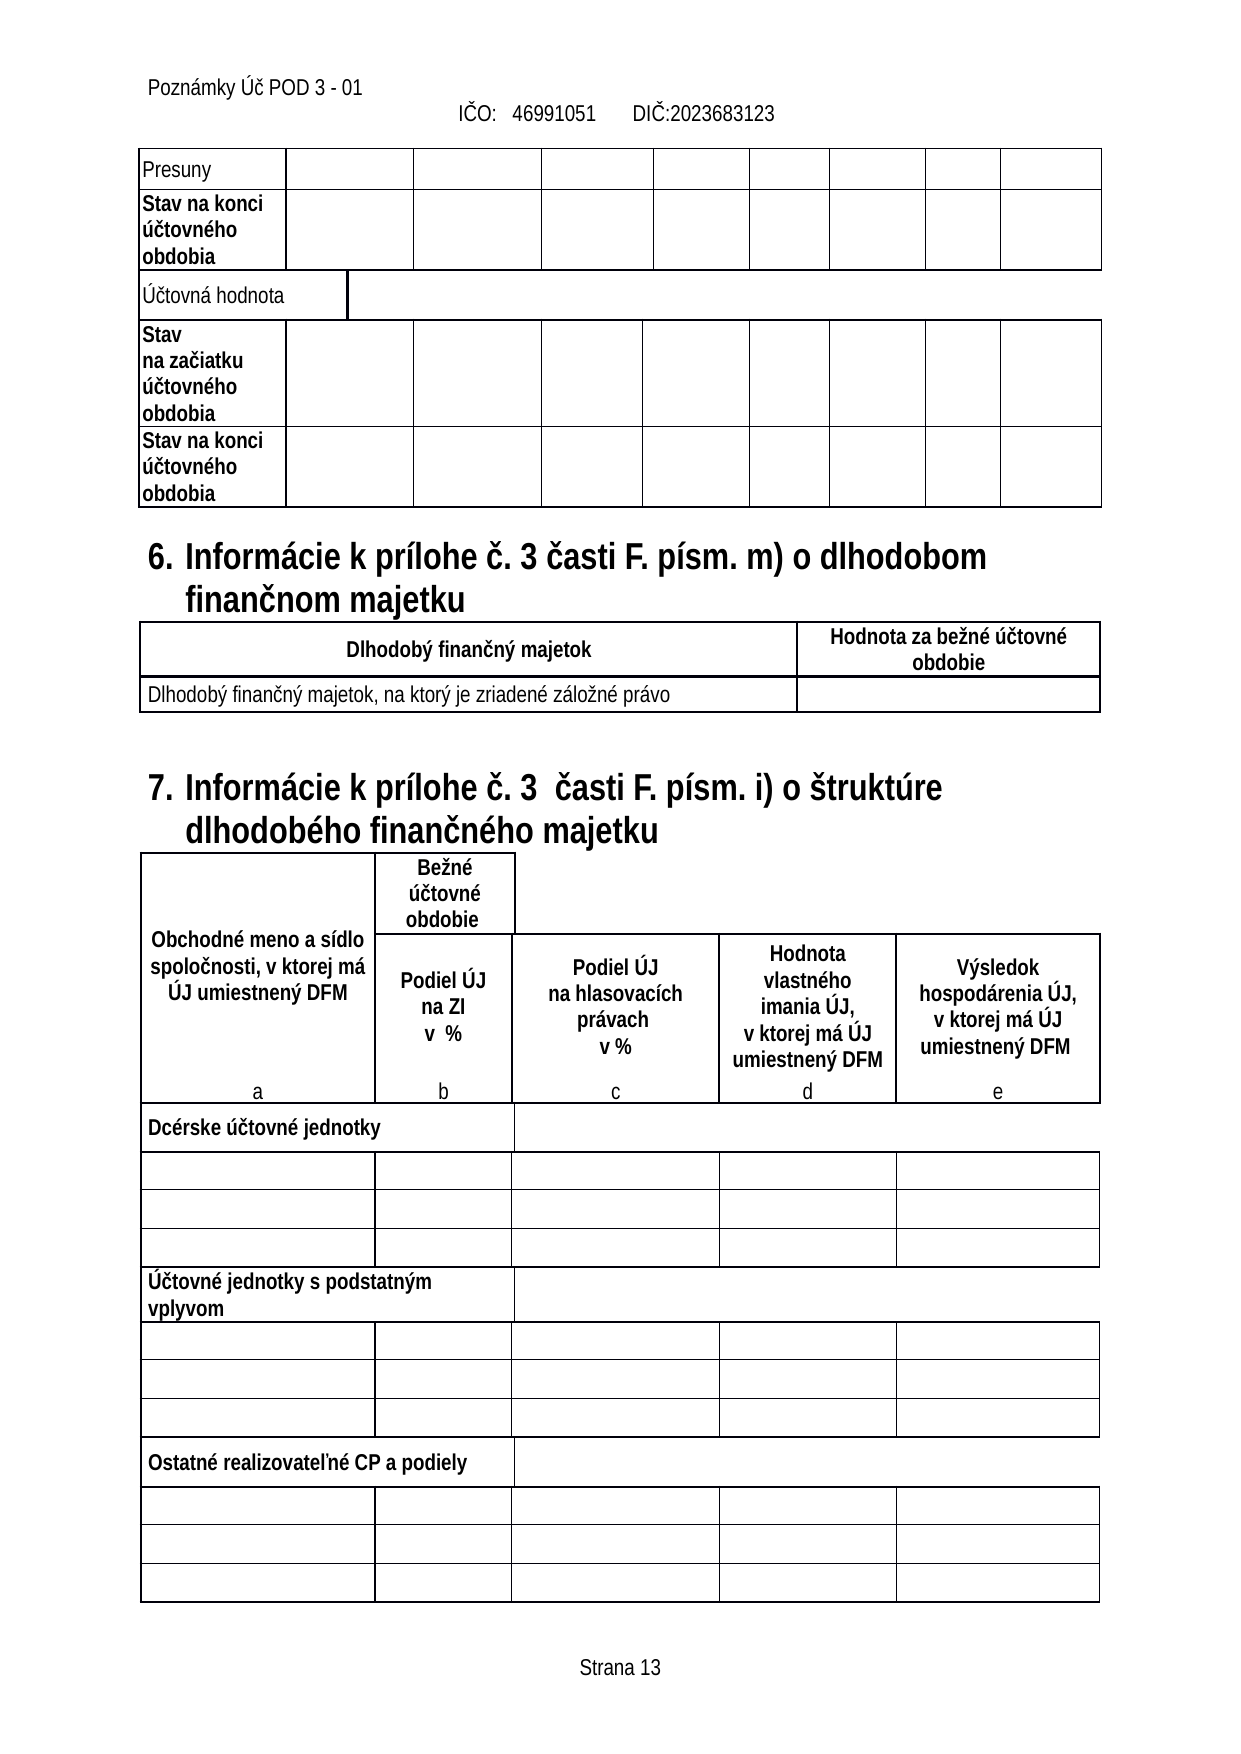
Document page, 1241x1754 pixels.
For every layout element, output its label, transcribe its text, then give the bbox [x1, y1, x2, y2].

table_cell [750, 190, 829, 269]
table_cell Stav na začiatku účtovného obdobia [140, 321, 285, 426]
table_cell [830, 427, 925, 506]
table_cell [349, 271, 1101, 318]
table_header Obchodné meno a sídlo spoločnosti, v ktorej má ÚJ umiestnený DFM [142, 854, 374, 1078]
table_cell [142, 1323, 374, 1359]
table_cell c [513, 1078, 718, 1102]
table_cell [720, 1229, 896, 1266]
table_cell [414, 427, 541, 506]
table_cell [720, 1190, 896, 1228]
table_cell [720, 1399, 896, 1436]
table_cell Účtovná hodnota [140, 271, 346, 318]
table_cell [142, 1399, 374, 1436]
table_cell [720, 1564, 896, 1601]
table_cell Stav na konci účtovného obdobia [140, 427, 285, 506]
table_cell [287, 427, 413, 506]
table_cell Hodnota vlastného imania ÚJ, v ktorej má ÚJ umiestnený DFM [720, 935, 895, 1078]
table_cell [897, 1525, 1099, 1562]
table_cell [542, 190, 653, 269]
table_header Dlhodobý finančný majetok [141, 623, 796, 675]
table_cell [1001, 190, 1101, 269]
table_cell [512, 1190, 719, 1228]
table_cell [376, 1564, 511, 1601]
table_cell [515, 1438, 1100, 1486]
table_cell [376, 1488, 511, 1524]
table_cell [376, 1525, 511, 1562]
table_cell [542, 149, 653, 189]
table_cell Podiel ÚJ na hlasovacích právach v % [513, 935, 718, 1078]
table_cell Ostatné realizovateľné CP a podiely [142, 1438, 514, 1486]
table_cell [926, 149, 1000, 189]
table_cell [720, 1360, 896, 1398]
table_cell [750, 149, 829, 189]
table_cell [643, 321, 749, 426]
table_cell [720, 1323, 896, 1359]
table_cell [512, 1229, 719, 1266]
table_cell [376, 1190, 511, 1228]
table_cell e [897, 1078, 1099, 1102]
table_cell [897, 1190, 1099, 1228]
table_cell [376, 1399, 511, 1436]
table_cell [287, 321, 413, 426]
table_cell [897, 1564, 1099, 1601]
table_cell [142, 1190, 374, 1228]
table_cell [542, 427, 642, 506]
table_cell Účtovné jednotky s podstatným vplyvom [142, 1268, 514, 1321]
table_cell a [142, 1078, 374, 1102]
table_header [516, 852, 1100, 933]
table_cell [830, 321, 925, 426]
table_header Bežné účtovné obdobie [376, 854, 514, 933]
table_cell [376, 1323, 511, 1359]
table_cell [512, 1360, 719, 1398]
table_cell [897, 1360, 1099, 1398]
table_cell [926, 190, 1000, 269]
table_cell [512, 1488, 719, 1524]
table_cell [897, 1229, 1099, 1266]
table_cell Výsledok hospodárenia ÚJ, v ktorej má ÚJ umiestnený DFM [897, 935, 1099, 1078]
table_cell [512, 1323, 719, 1359]
table_cell [897, 1399, 1099, 1436]
table_cell d [720, 1078, 895, 1102]
table_cell Dcérske účtovné jednotky [142, 1104, 514, 1151]
table_cell [376, 1229, 511, 1266]
table_cell [515, 1268, 1100, 1321]
table_cell [750, 321, 829, 426]
table_cell Stav na konci účtovného obdobia [140, 190, 285, 269]
table_cell [750, 427, 829, 506]
table_cell [512, 1153, 719, 1189]
table_header Hodnota za bežné účtovné obdobie [798, 623, 1099, 675]
table_cell [512, 1525, 719, 1562]
table_cell [643, 427, 749, 506]
table_cell [1001, 427, 1101, 506]
table_cell [142, 1153, 374, 1189]
table_cell [376, 1153, 511, 1189]
table_cell [142, 1564, 374, 1601]
table_cell [414, 190, 541, 269]
table_cell [376, 1360, 511, 1398]
table_cell [830, 190, 925, 269]
table_cell Podiel ÚJ na ZI v % [376, 935, 511, 1078]
table_cell [897, 1488, 1099, 1524]
table_cell Presuny [140, 149, 285, 189]
table_cell [798, 678, 1099, 711]
table_cell [897, 1323, 1099, 1359]
table_cell Dlhodobý finančný majetok, na ktorý je zriadené záložné právo [141, 678, 796, 711]
table_cell [512, 1564, 719, 1601]
table_cell [720, 1488, 896, 1524]
table_cell [720, 1525, 896, 1562]
table_cell [515, 1104, 1100, 1151]
table_cell [142, 1488, 374, 1524]
table_cell [654, 149, 749, 189]
table_cell [926, 427, 1000, 506]
table_cell [414, 321, 541, 426]
table_cell [542, 321, 642, 426]
table_cell [830, 149, 925, 189]
title Informácie k prílohe č. 3 časti F. písm. i) o štruktúre dlhodobého finančného majetku [148, 766, 1092, 852]
table_cell [1001, 149, 1101, 189]
table_cell [414, 149, 541, 189]
table_cell [897, 1153, 1099, 1189]
table_cell [720, 1153, 896, 1189]
table_cell [142, 1360, 374, 1398]
table_cell [654, 190, 749, 269]
table_cell [926, 321, 1000, 426]
table_cell [287, 149, 413, 189]
table_cell [1001, 321, 1101, 426]
title Informácie k prílohe č. 3 časti F. písm. m) o dlhodobom finančnom majetku [148, 534, 1092, 621]
table_cell [512, 1399, 719, 1436]
table_cell [142, 1229, 374, 1266]
table_cell [142, 1525, 374, 1562]
table_cell b [376, 1078, 511, 1102]
table_cell [287, 190, 413, 269]
